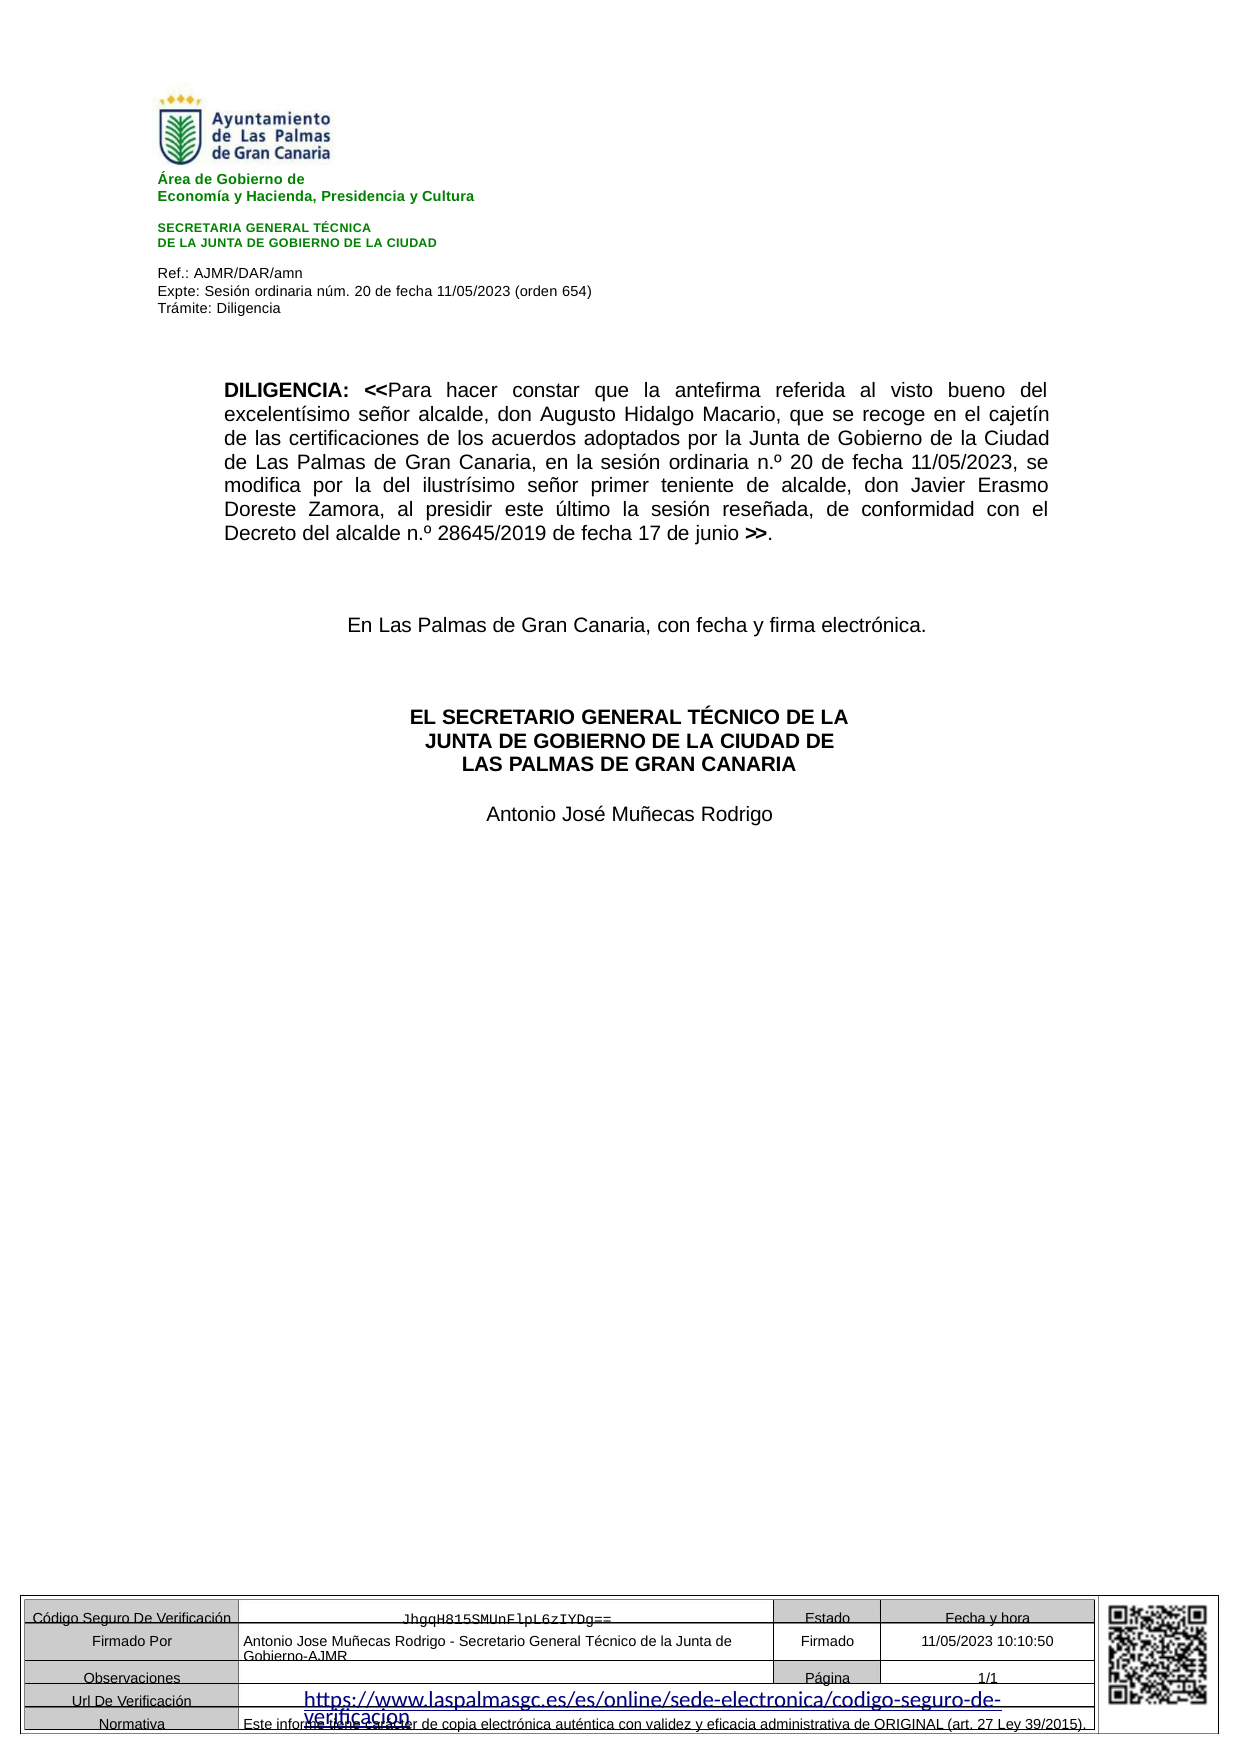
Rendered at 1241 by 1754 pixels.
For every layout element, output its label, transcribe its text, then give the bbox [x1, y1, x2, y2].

text SECRETARIA GENERAL TÉCNICA [157, 220, 463, 235]
text de las certificaciones de los acuerdos adoptados por la Junta de Gobierno de la Ciudad [224, 427, 1071, 450]
text Trámite: Diligencia [157, 300, 618, 317]
text JhgqH815SMUnFlpL6zIYDg== [401, 1611, 636, 1628]
text Ref.: AJMR/DAR/amn [157, 266, 618, 282]
text Firmado Por [92, 1633, 243, 1649]
text Normativa [99, 1717, 214, 1733]
text Decreto del alcalde n.º 28645/2019 de fecha 17 de junio >>. [224, 522, 1071, 545]
text Antonio José Muñecas Rodrigo [486, 803, 797, 826]
text Área de Gobierno de [157, 171, 498, 187]
text Url De Verificación [72, 1694, 214, 1710]
text modifica por la del ilustrísimo señor primer teniente de alcalde, don Javier Erasmo [224, 474, 1071, 498]
text DE LA JUNTA DE GOBIERNO DE LA CIUDAD [157, 235, 463, 250]
text JUNTA DE GOBIERNO DE LA CIUDAD DE [425, 729, 874, 753]
text Doreste Zamora, al presidir este último la sesión reseñada, de conformidad con el [224, 498, 1071, 521]
text Gobierno-AJMR [243, 1649, 757, 1664]
text En Las Palmas de Gran Canaria, con fecha y firma electrónica. [347, 614, 947, 637]
text 1/1 [978, 1671, 1020, 1687]
text EL SECRETARIO GENERAL TÉCNICO DE LA [409, 706, 874, 729]
text DILIGENCIA: <<Para hacer constar que la antefirma referida al visto bueno del [224, 379, 1071, 402]
text excelentísimo señor alcalde, don Augusto Hidalgo Macario, que se recoge en el cajetín [224, 403, 1071, 426]
text Estado [805, 1610, 872, 1627]
text Firmado [801, 1633, 876, 1649]
text Economía y Hacienda, Presidencia y Cultura [157, 188, 498, 205]
text 11/05/2023 10:10:50 [921, 1633, 1076, 1649]
text Fecha y hora [945, 1610, 1052, 1627]
text de Las Palmas de Gran Canaria, en la sesión ordinaria n.º 20 de fecha 11/05/2023, se [224, 451, 1071, 474]
text Expte: Sesión ordinaria núm. 20 de fecha 11/05/2023 (orden 654) [157, 283, 618, 299]
text https://www.laspalmasgc.es/es/online/sede-electronica/codigo-seguro-de-verificacion [304, 1695, 1055, 1717]
text Este informe tiene carácter de copia electrónica auténtica con validez y eficacia administrativa de ORIGINAL (art. 27 Ley 39/2015). [243, 1717, 1113, 1733]
text Página [805, 1671, 872, 1687]
text Código Seguro De Verificación [32, 1610, 257, 1627]
text Observaciones [83, 1671, 214, 1687]
text Antonio Jose Muñecas Rodrigo - Secretario General Técnico de la Junta de [243, 1633, 757, 1649]
text LAS PALMAS DE GRAN CANARIA [462, 753, 874, 776]
